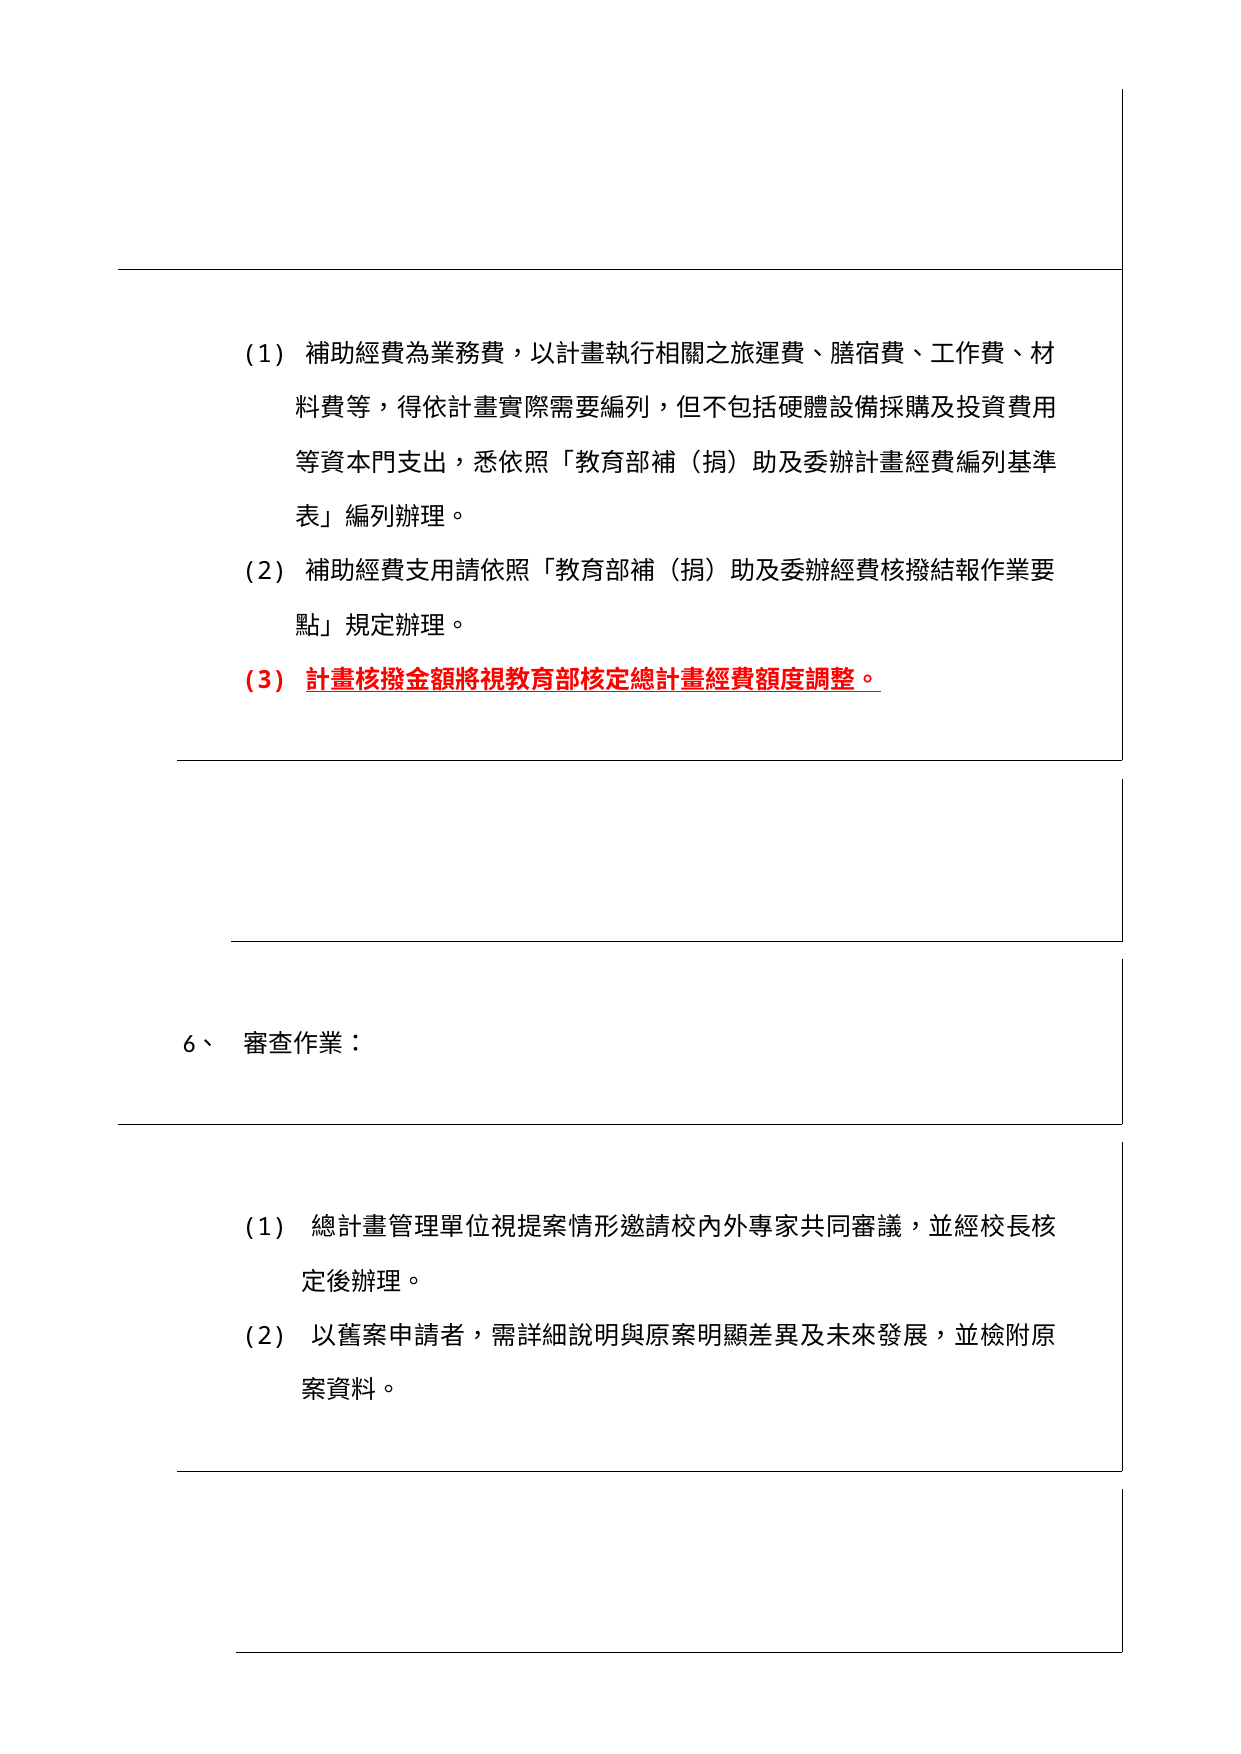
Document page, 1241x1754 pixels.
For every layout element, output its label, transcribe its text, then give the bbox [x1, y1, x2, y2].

list 計畫核撥金額將視教育部核定總計畫經費額度調整。 [177, 595, 1122, 760]
list 總計畫管理單位視提案情形邀請校內外專家共同審議，並經校長核定後辦理。 [177, 1142, 1122, 1251]
list 補助經費為業務費，以計畫執行相關之旅運費、膳宿費、工作費、材料費等，得依計畫實際需要編列，但不包括硬體設備採購及投資費用等資本門支出，悉依照「教育部補（捐）助及委辦計畫經費編列基準表」編列辦理。 [177, 269, 1122, 486]
list 以舊案申請者，需詳細說明與原案明顯差異及未來發展，並檢附原案資料。 [177, 1251, 1122, 1471]
list 審查作業： [118, 959, 1122, 1124]
list 補助經費支用請依照「教育部補（捐）助及委辦經費核撥結報作業要點」規定辦理。 [177, 486, 1122, 595]
